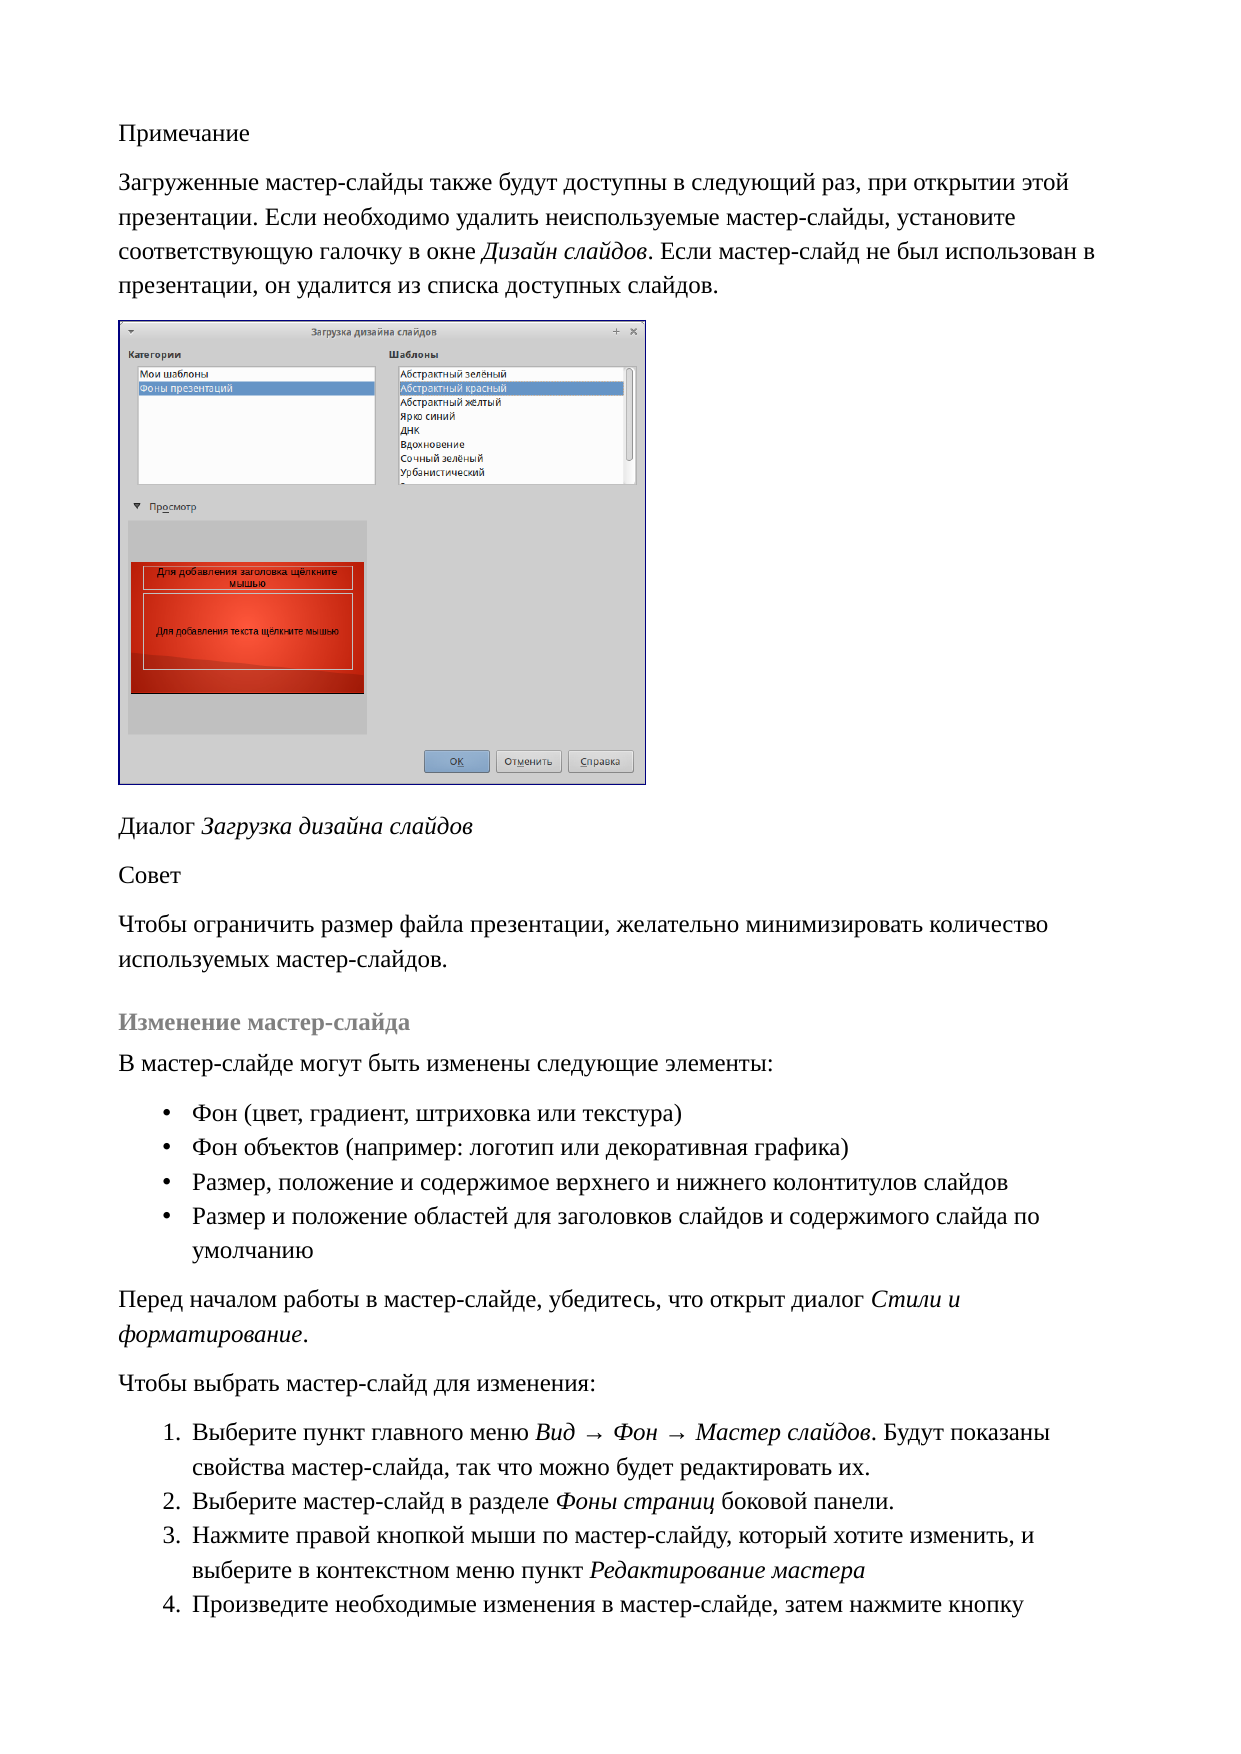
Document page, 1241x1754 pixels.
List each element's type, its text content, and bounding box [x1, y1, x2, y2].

subtitle Изменение мастер-слайда [118, 1007, 1122, 1036]
list Фон (цвет, градиент, штриховка или текстура) [162, 1098, 1122, 1126]
list Выберите мастер-слайд в разделе Фоны страниц боковой панели. [162, 1486, 1122, 1515]
text Примечание [118, 118, 1122, 147]
list Нажмите правой кнопкой мыши по мастер-слайду, который хотите изменить, и выберите в контекстном меню пункт Редактирование мастера [162, 1521, 1122, 1584]
list Фон объектов (например: логотип или декоративная графика) [162, 1132, 1122, 1161]
text В мастер-слайде могут быть изменены следующие элементы: [118, 1048, 1122, 1077]
list Произведите необходимые изменения в мастер-слайде, затем нажмите кнопку [162, 1589, 1122, 1618]
list Размер и положение областей для заголовков слайдов и содержимого слайда по умолчанию [162, 1201, 1122, 1264]
text Чтобы выбрать мастер-слайд для изменения: [118, 1368, 1122, 1397]
text Чтобы ограничить размер файла презентации, желательно минимизировать количество используемых мастер-слайдов. [118, 909, 1122, 972]
text Перед началом работы в мастер-слайде, убедитесь, что открыт диалог Стили и форматирование. [118, 1284, 1122, 1348]
list Размер, положение и содержимое верхнего и нижнего колонтитулов слайдов [162, 1167, 1122, 1195]
text Диалог Загрузка дизайна слайдов [118, 811, 1122, 840]
text Совет [118, 860, 1122, 889]
picture [120, 321, 645, 784]
list Выберите пункт главного меню Вид → Фон → Мастер слайдов. Будут показаны свойства мастер-слайда, так что можно будет редактировать их. [162, 1417, 1122, 1480]
text Загруженные мастер-слайды также будут доступны в следующий раз, при открытии этой презентации. Если необходимо удалить неиспользуемые мастер-слайды, установите соответствующую галочку в окне Дизайн слайдов. Если мастер-слайд не был использован в презентации, он удалится из списка доступных слайдов. [118, 167, 1122, 299]
